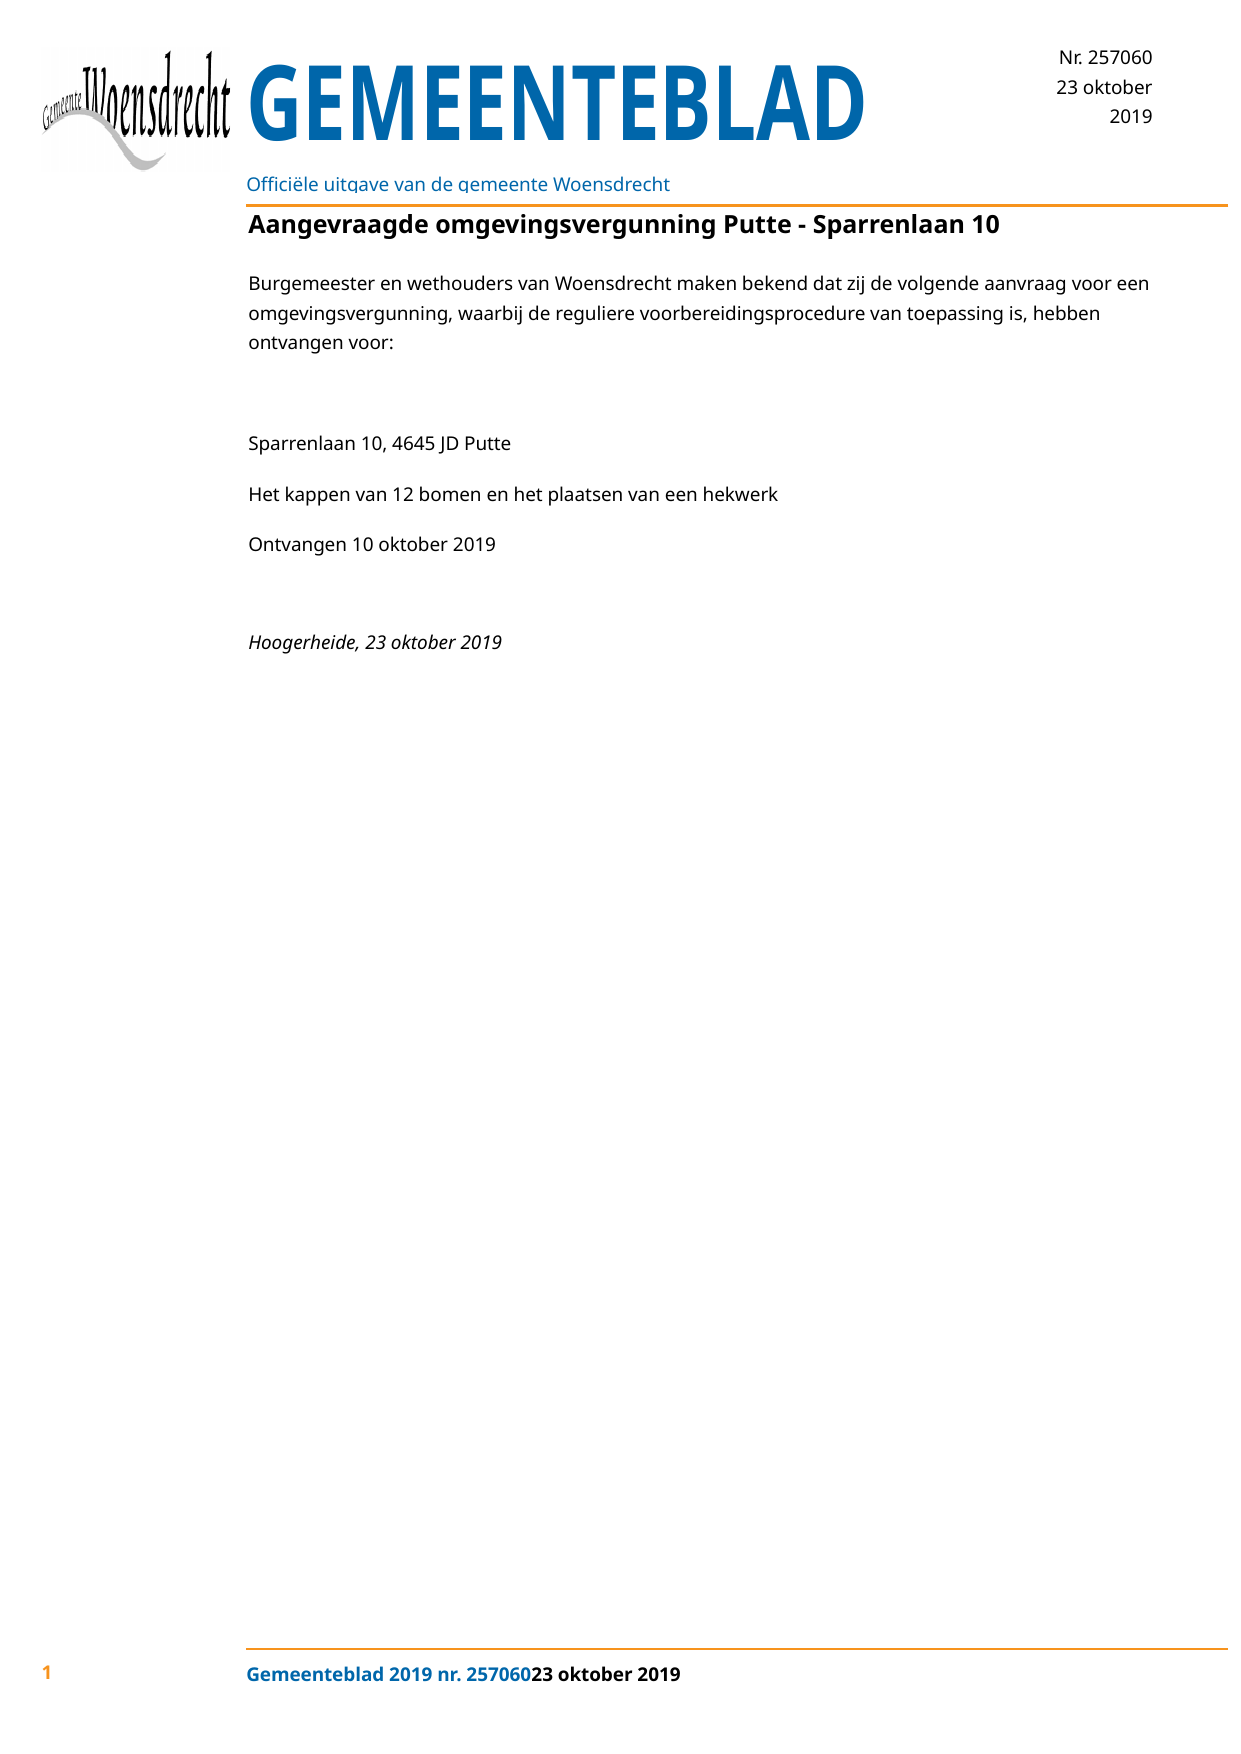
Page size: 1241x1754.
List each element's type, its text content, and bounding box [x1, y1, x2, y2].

picture [41, 47, 231, 172]
text Sparrenlaan 10, 4645 JD Putte [248, 430, 1152, 456]
text Hoogerheide, 23 oktober 2019 [248, 629, 1152, 655]
text Aangevraagde omgevingsvergunning Putte - Sparrenlaan 10 [248, 207, 1152, 241]
text Ontvangen 10 oktober 2019 [248, 531, 1152, 557]
text Burgemeester en wethouders van Woensdrecht maken bekend dat zij de volgende aanvraag voor een omgevingsvergunning, waarbij de reguliere voorbereidingsprocedure van toepassing is, hebben ontvangen voor: [248, 270, 1152, 355]
text Het kappen van 12 bomen en het plaatsen van een hekwerk [248, 481, 1152, 506]
